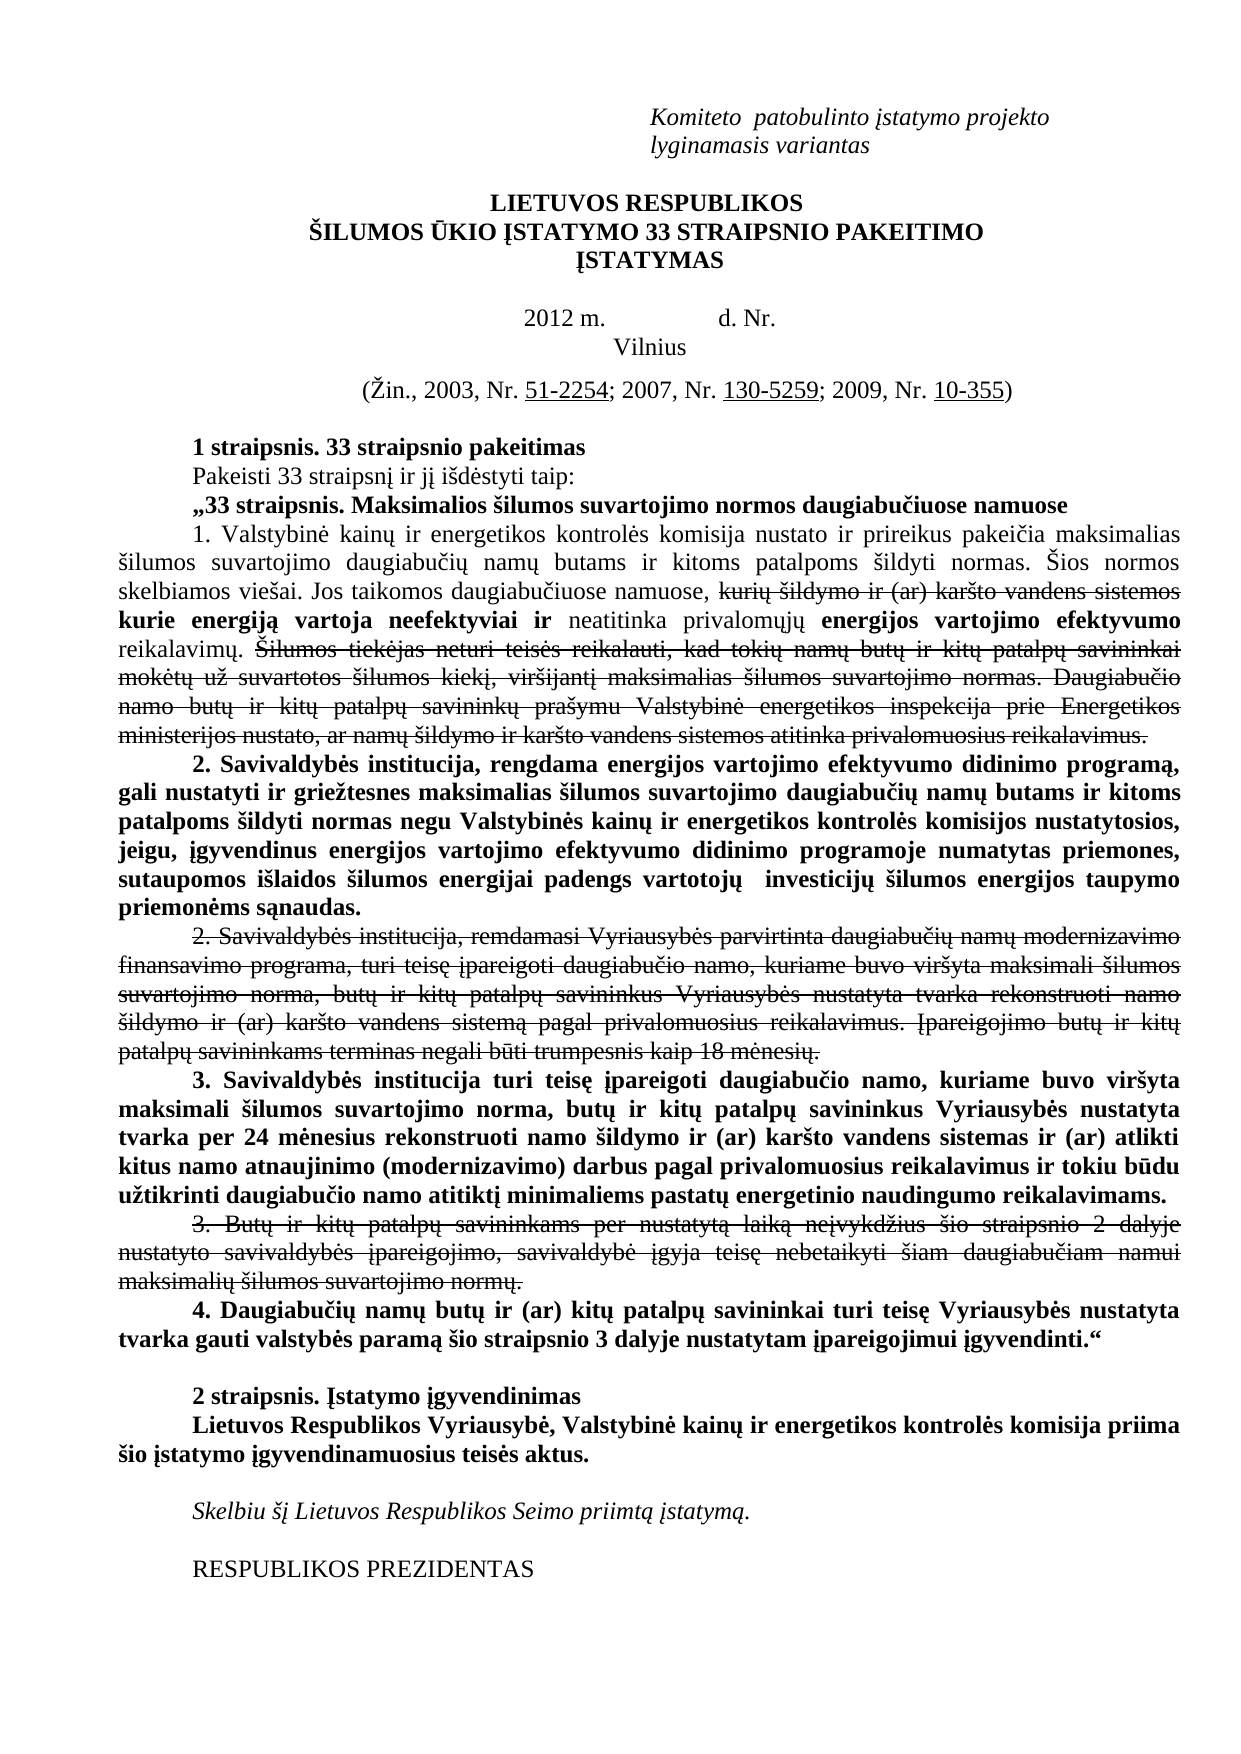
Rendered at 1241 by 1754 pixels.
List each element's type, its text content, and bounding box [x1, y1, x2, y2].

text „33 straipsnis. Maksimalios šilumos suvartojimo normos daugiabučiuose namuose [118, 490, 1181, 519]
text 3. Savivaldybės institucija turi teisę įpareigoti daugiabučio namo, kuriame buvo viršyta maksimali šilumos suvartojimo norma, butų ir kitų patalpų savininkus Vyriausybės nustatyta tvarka per 24 mėnesius rekonstruoti namo šildymo ir (ar) karšto vandens sistemas ir (ar) atlikti kitus namo atnaujinimo (modernizavimo) darbus pagal privalomuosius reikalavimus ir tokiu būdu užtikrinti daugiabučio namo atitiktį minimaliems pastatų energetinio naudingumo reikalavimams. [118, 1065, 1181, 1209]
text 1. Valstybinė kainų ir energetikos kontrolės komisija nustato ir prireikus pakeičia maksimalias šilumos suvartojimo daugiabučių namų butams ir kitoms patalpoms šildyti normas. Šios normos skelbiamos viešai. Jos taikomos daugiabučiuose namuose, kurių šildymo ir (ar) karšto vandens sistemos kurie energiją vartoja neefektyviai ir neatitinka privalomųjų energijos vartojimo efektyvumo reikalavimų. Šilumos tiekėjas neturi teisės reikalauti, kad tokių namų butų ir kitų patalpų savininkai mokėtų už suvartotos šilumos kiekį, viršijantį maksimalias šilumos suvartojimo normas. Daugiabučio namo butų ir kitų patalpų savininkų prašymu Valstybinė energetikos inspekcija prie Energetikos ministerijos nustato, ar namų šildymo ir karšto vandens sistemos atitinka privalomuosius reikalavimus. [118, 519, 1181, 678]
text ŠILUMOS ŪKIO ĮSTATYMO 33 STRAIPSNIO PAKEITIMO [118, 217, 1181, 246]
text (Žin., 2003, Nr. 51-2254; 2007, Nr. 130-5259; 2009, Nr. 10-355) [118, 375, 1181, 404]
text Pakeisti 33 straipsnį ir jį išdėstyti taip: [118, 461, 1181, 490]
text 2012 m. d. Nr. [118, 303, 1181, 332]
text 3. Butų ir kitų patalpų savininkams per nustatytą laiką neįvykdžius šio straipsnio 2 dalyje nustatyto savivaldybės įpareigojimo, savivaldybė įgyja teisę nebetaikyti šiam daugiabučiam namui maksimalių šilumos suvartojimo normų. [118, 1209, 1181, 1253]
text Vilnius [118, 332, 1181, 361]
text 1. Valstybinė kainų ir energetikos kontrolės komisija nustato ir prireikus pakeičia maksimalias šilumos suvartojimo daugiabučių namų butams ir kitoms patalpoms šildyti normas. Šios normos skelbiamos viešai. Jos taikomos daugiabučiuose namuose, kurių šildymo ir (ar) karšto vandens sistemos kurie energiją vartoja neefektyviai ir neatitinka privalomųjų energijos vartojimo efektyvumo reikalavimų. Šilumos tiekėjas neturi teisės reikalauti, kad tokių namų butų ir kitų patalpų savininkai mokėtų už suvartotos šilumos kiekį, viršijantį maksimalias šilumos suvartojimo normas. Daugiabučio namo butų ir kitų patalpų savininkų prašymu Valstybinė energetikos inspekcija prie Energetikos ministerijos nustato, ar namų šildymo ir karšto vandens sistemos atitinka privalomuosius reikalavimus. [118, 679, 1181, 707]
text lyginamasis variantas [650, 131, 1181, 159]
text 2. Savivaldybės institucija, remdamasi Vyriausybės parvirtinta daugiabučių namų modernizavimo finansavimo programa, turi teisę įpareigoti daugiabučio namo, kuriame buvo viršyta maksimali šilumos suvartojimo norma, butų ir kitų patalpų savininkus Vyriausybės nustatyta tvarka rekonstruoti namo šildymo ir (ar) karšto vandens sistemą pagal privalomuosius reikalavimus. Įpareigojimo butų ir kitų patalpų savininkams terminas negali būti trumpesnis kaip 18 mėnesių. [118, 967, 1181, 994]
text Skelbiu šį Lietuvos Respublikos Seimo priimtą įstatymą. [118, 1496, 1181, 1525]
text 2 straipsnis. Įstatymo įgyvendinimas [118, 1381, 1181, 1410]
text 1. Valstybinė kainų ir energetikos kontrolės komisija nustato ir prireikus pakeičia maksimalias šilumos suvartojimo daugiabučių namų butams ir kitoms patalpoms šildyti normas. Šios normos skelbiamos viešai. Jos taikomos daugiabučiuose namuose, kurių šildymo ir (ar) karšto vandens sistemos kurie energiją vartoja neefektyviai ir neatitinka privalomųjų energijos vartojimo efektyvumo reikalavimų. Šilumos tiekėjas neturi teisės reikalauti, kad tokių namų butų ir kitų patalpų savininkai mokėtų už suvartotos šilumos kiekį, viršijantį maksimalias šilumos suvartojimo normas. Daugiabučio namo butų ir kitų patalpų savininkų prašymu Valstybinė energetikos inspekcija prie Energetikos ministerijos nustato, ar namų šildymo ir karšto vandens sistemos atitinka privalomuosius reikalavimus. [118, 708, 1181, 749]
text 2. Savivaldybės institucija, remdamasi Vyriausybės parvirtinta daugiabučių namų modernizavimo finansavimo programa, turi teisę įpareigoti daugiabučio namo, kuriame buvo viršyta maksimali šilumos suvartojimo norma, butų ir kitų patalpų savininkus Vyriausybės nustatyta tvarka rekonstruoti namo šildymo ir (ar) karšto vandens sistemą pagal privalomuosius reikalavimus. Įpareigojimo butų ir kitų patalpų savininkams terminas negali būti trumpesnis kaip 18 mėnesių. [118, 921, 1181, 966]
text Lietuvos Respublikos Vyriausybė, Valstybinė kainų ir energetikos kontrolės komisija priima šio įstatymo įgyvendinamuosius teisės aktus. [118, 1410, 1181, 1467]
text LIETUVOS RESPUBLIKOS [118, 188, 1181, 217]
text Komiteto patobulinto įstatymo projekto [650, 102, 1181, 131]
text RESPUBLIKOS PREZIDENTAS [118, 1554, 1181, 1582]
list 1 straipsnis. 33 straipsnio pakeitimas [118, 432, 1181, 461]
text 2. Savivaldybės institucija, remdamasi Vyriausybės parvirtinta daugiabučių namų modernizavimo finansavimo programa, turi teisę įpareigoti daugiabučio namo, kuriame buvo viršyta maksimali šilumos suvartojimo norma, butų ir kitų patalpų savininkus Vyriausybės nustatyta tvarka rekonstruoti namo šildymo ir (ar) karšto vandens sistemą pagal privalomuosius reikalavimus. Įpareigojimo butų ir kitų patalpų savininkams terminas negali būti trumpesnis kaip 18 mėnesių. [118, 1024, 1181, 1065]
text 4. Daugiabučių namų butų ir (ar) kitų patalpų savininkai turi teisę Vyriausybės nustatyta tvarka gauti valstybės paramą šio straipsnio 3 dalyje nustatytam įpareigojimui įgyvendinti.“ [118, 1295, 1181, 1352]
text 3. Butų ir kitų patalpų savininkams per nustatytą laiką neįvykdžius šio straipsnio 2 dalyje nustatyto savivaldybės įpareigojimo, savivaldybė įgyja teisę nebetaikyti šiam daugiabučiam namui maksimalių šilumos suvartojimo normų. [118, 1254, 1181, 1295]
text ĮSTATYMAS [118, 246, 1181, 274]
text 2. Savivaldybės institucija, rengdama energijos vartojimo efektyvumo didinimo programą, gali nustatyti ir griežtesnes maksimalias šilumos suvartojimo daugiabučių namų butams ir kitoms patalpoms šildyti normas negu Valstybinės kainų ir energetikos kontrolės komisijos nustatytosios, jeigu, įgyvendinus energijos vartojimo efektyvumo didinimo programoje numatytas priemones, sutaupomos išlaidos šilumos energijai padengs vartotojų investicijų šilumos energijos taupymo priemonėms sąnaudas. [118, 749, 1181, 921]
text 2. Savivaldybės institucija, remdamasi Vyriausybės parvirtinta daugiabučių namų modernizavimo finansavimo programa, turi teisę įpareigoti daugiabučio namo, kuriame buvo viršyta maksimali šilumos suvartojimo norma, butų ir kitų patalpų savininkus Vyriausybės nustatyta tvarka rekonstruoti namo šildymo ir (ar) karšto vandens sistemą pagal privalomuosius reikalavimus. Įpareigojimo butų ir kitų patalpų savininkams terminas negali būti trumpesnis kaip 18 mėnesių. [118, 996, 1181, 1023]
